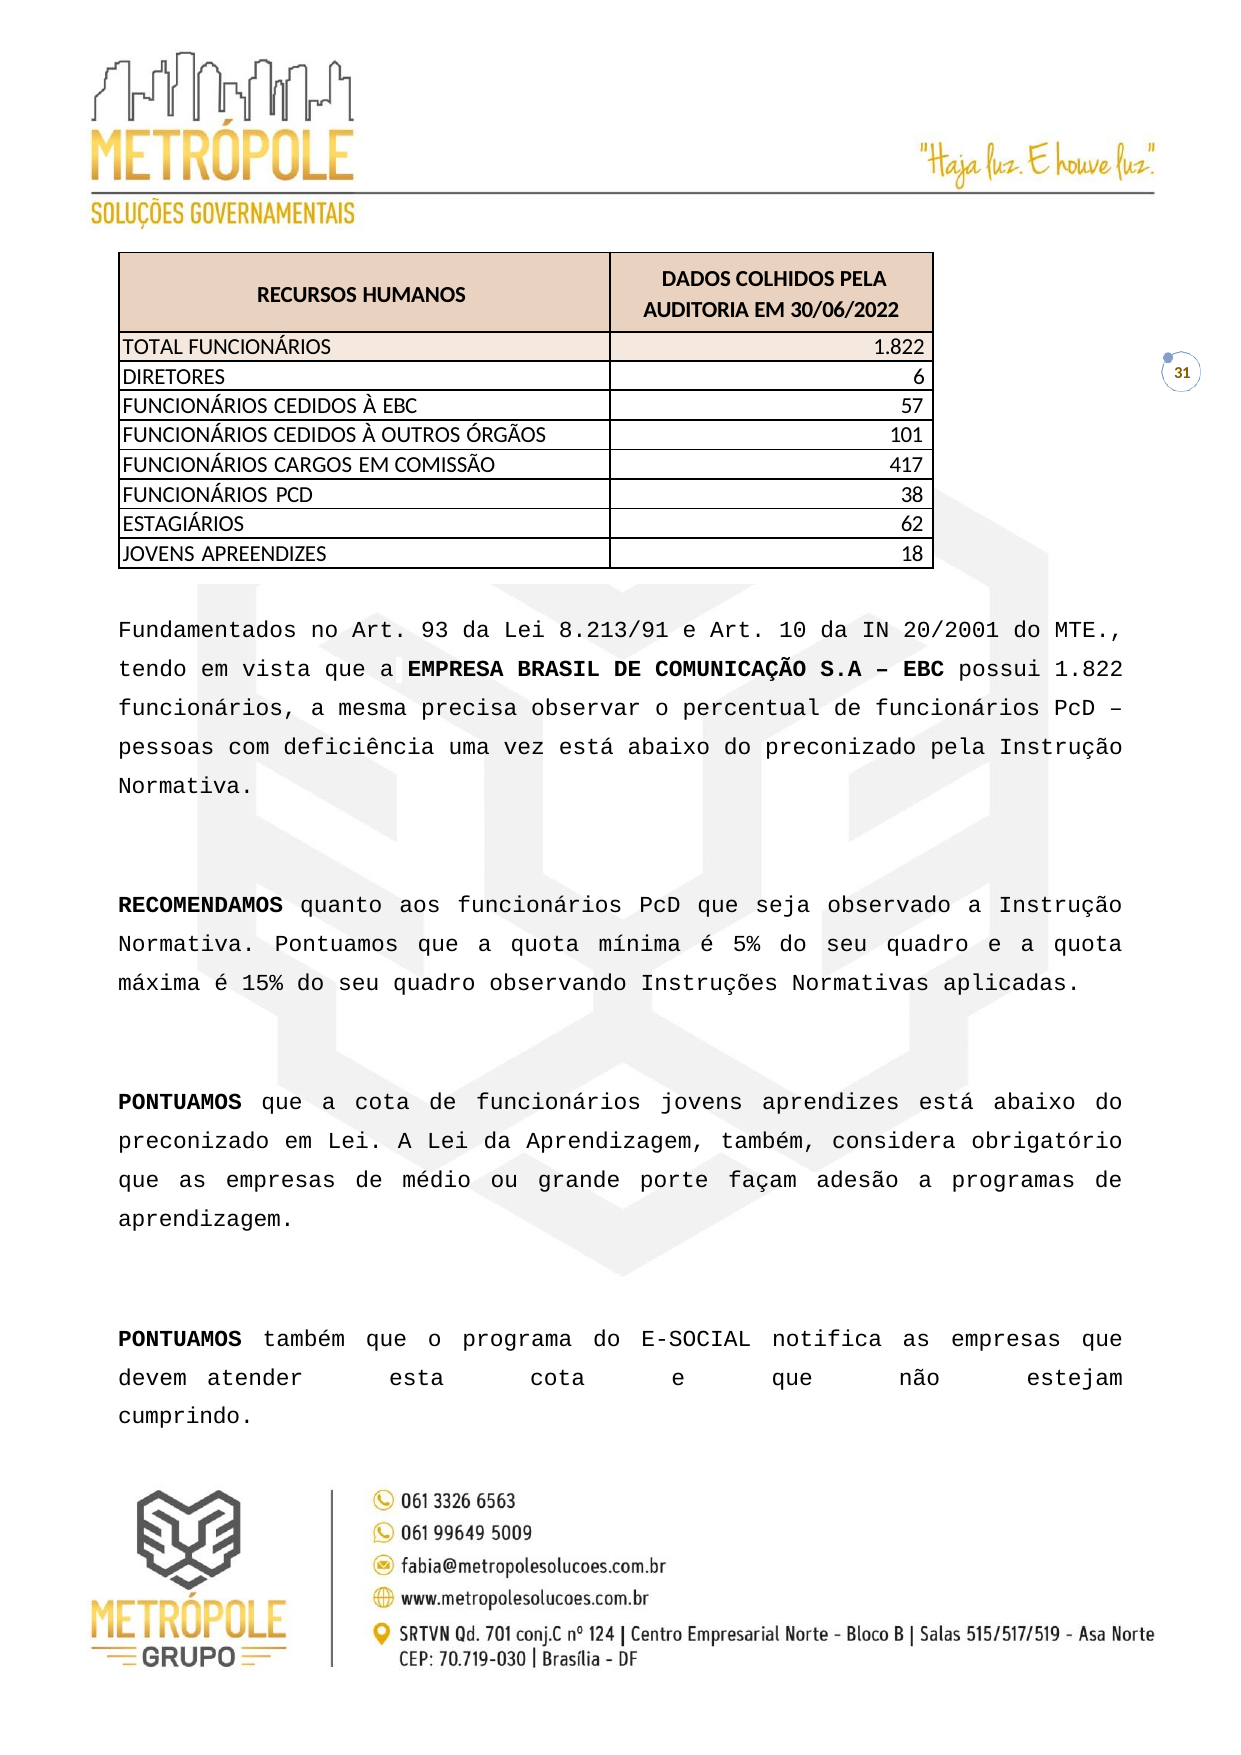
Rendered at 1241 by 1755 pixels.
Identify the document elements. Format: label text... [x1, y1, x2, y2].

table_cell 6 [611, 362, 932, 389]
table_cell 57 [611, 391, 932, 419]
text [79, 362, 86, 383]
table_cell FUNCIONÁRIOS CEDIDOS À OUTROS ÓRGÃOS [120, 421, 609, 448]
table_header RECURSOS HUMANOS [120, 253, 609, 331]
table_cell FUNCIONÁRIOS CARGOS EM COMISSÃO [120, 450, 609, 478]
table_cell 62 [611, 509, 932, 537]
table_cell ESTAGIÁRIOS [120, 509, 609, 537]
table_cell 18 [611, 539, 932, 567]
table_cell 1.822 [611, 333, 932, 360]
table_cell 101 [611, 421, 932, 448]
table_cell 38 [611, 480, 932, 508]
table_cell FUNCIONÁRIOS PCD [120, 480, 609, 508]
table_cell FUNCIONÁRIOS CEDIDOS À EBC [120, 391, 609, 419]
table_cell JOVENS APREENDIZES [120, 539, 609, 567]
text [118, 569, 934, 584]
text 31 [1163, 362, 1191, 383]
table_header DADOS COLHIDOS PELA AUDITORIA EM 30/06/2022 [611, 253, 932, 331]
table_cell 417 [611, 450, 932, 478]
table_cell TOTAL FUNCIONÁRIOS [120, 333, 609, 360]
text [1156, 362, 1164, 383]
table_cell DIRETORES [120, 362, 609, 389]
